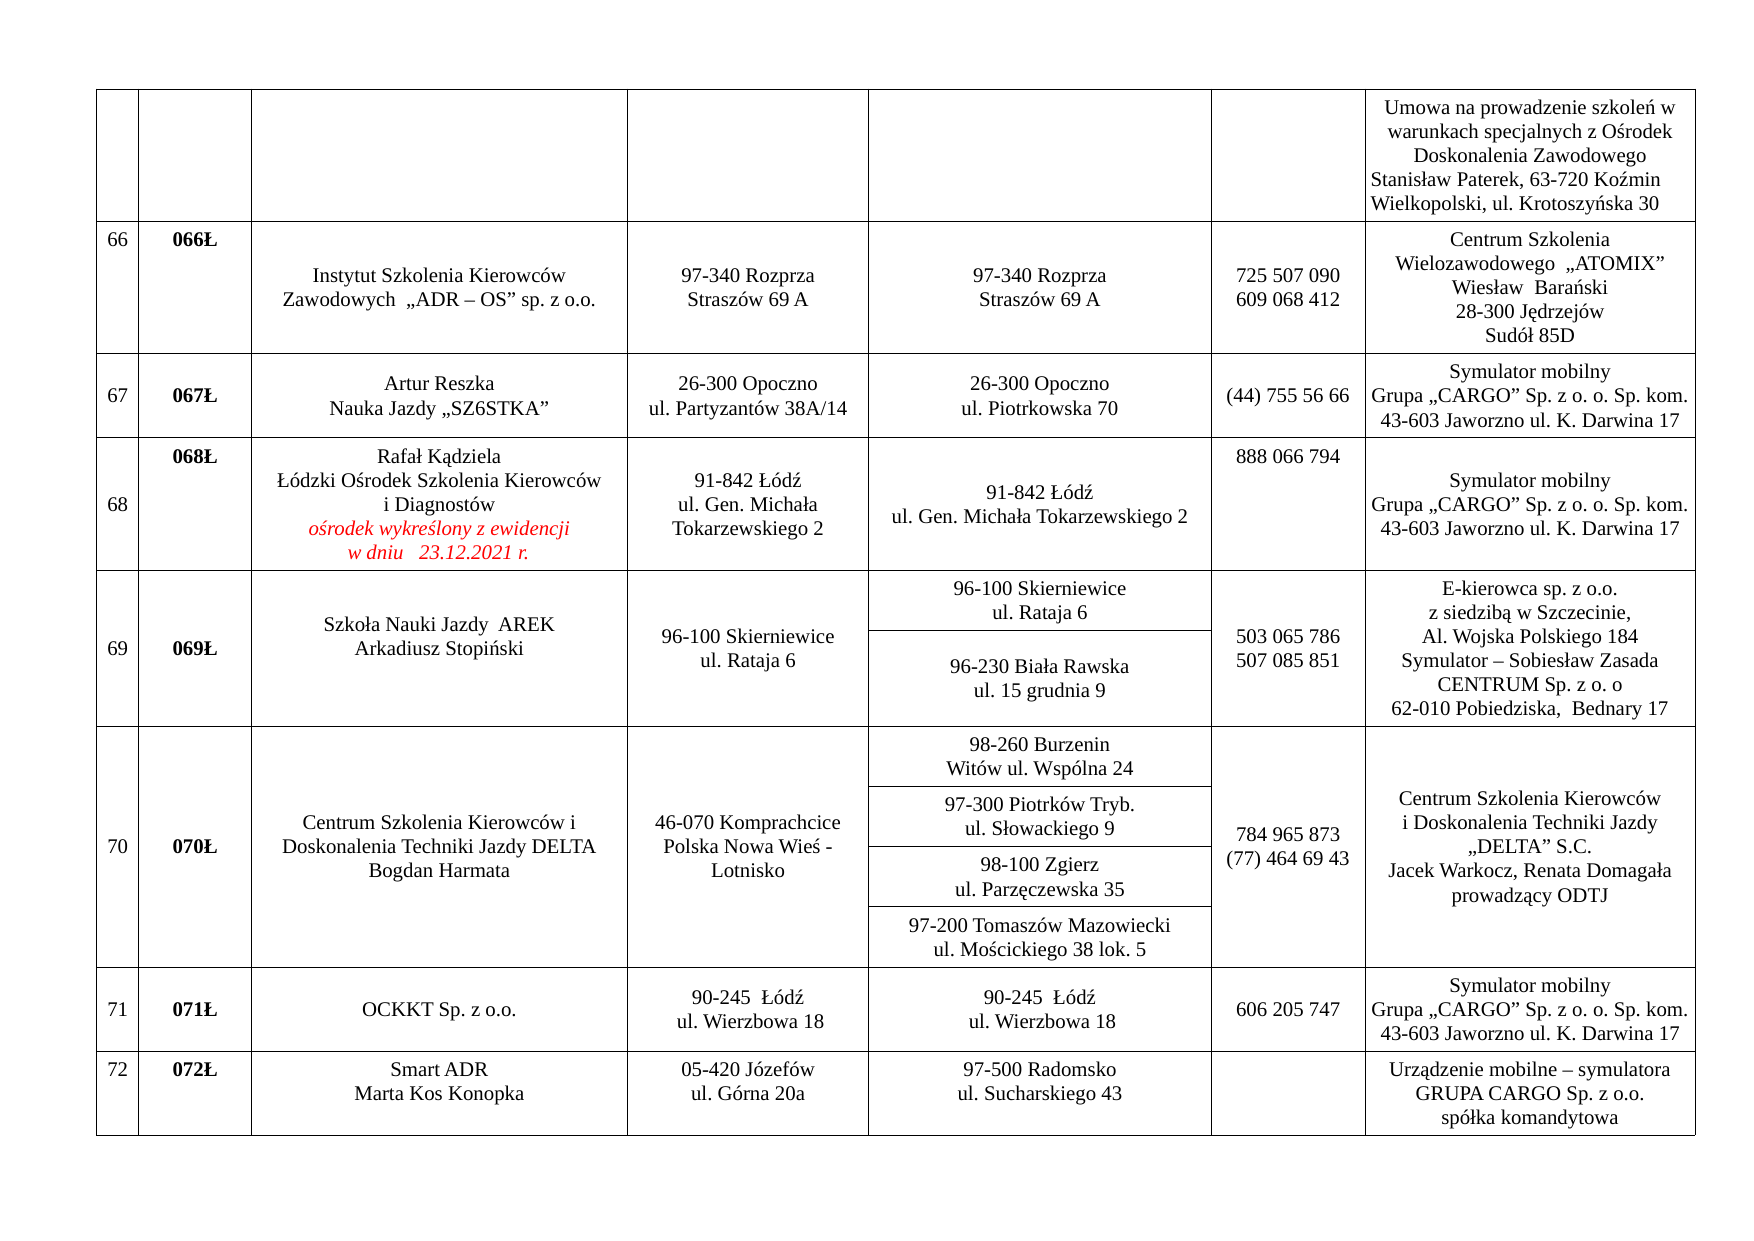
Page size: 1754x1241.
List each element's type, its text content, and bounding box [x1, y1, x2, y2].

table_cell [628, 90, 868, 221]
table_cell 96-100 Skierniewice ul. Rataja 6 [869, 571, 1211, 630]
table_cell 068Ł [139, 438, 251, 569]
table_cell Symulator mobilny Grupa „CARGO” Sp. z o. o. Sp. kom. 43-603 Jaworzno ul. K. Darwina 17 [1366, 968, 1695, 1051]
table_cell [252, 90, 627, 221]
table_cell 067Ł [139, 354, 251, 437]
table_cell 97-500 Radomsko ul. Sucharskiego 43 [869, 1052, 1211, 1135]
table_cell (44) 755 56 66 [1212, 354, 1365, 437]
table_cell 97-300 Piotrków Tryb. ul. Słowackiego 9 [869, 787, 1211, 846]
table_cell [1212, 90, 1365, 221]
table_cell 888 066 794 [1212, 438, 1365, 569]
table_cell Centrum Szkolenia Kierowców i Doskonalenia Techniki Jazdy DELTA Bogdan Harmata [252, 727, 627, 966]
table_cell 90-245 Łódź ul. Wierzbowa 18 [628, 968, 868, 1051]
table_cell 26-300 Opoczno ul. Partyzantów 38A/14 [628, 354, 868, 437]
table_cell Rafał Kądziela Łódzki Ośrodek Szkolenia Kierowców i Diagnostów ośrodek wykreślony z ewidencji w dniu 23.12.2021 r. [252, 438, 627, 569]
table_cell 784 965 873 (77) 464 69 43 [1212, 727, 1365, 966]
table_cell Urządzenie mobilne – symulatora GRUPA CARGO Sp. z o.o. spółka komandytowa [1366, 1052, 1695, 1135]
table_cell Centrum Szkolenia Wielozawodowego „ATOMIX” Wiesław Barański 28-300 Jędrzejów Sudół 85D [1366, 222, 1695, 353]
table_cell 97-340 Rozprza Straszów 69 A [869, 222, 1211, 353]
table_cell 91-842 Łódź ul. Gen. Michała Tokarzewskiego 2 [628, 438, 868, 569]
table_cell [97, 90, 138, 221]
table_cell Symulator mobilny Grupa „CARGO” Sp. z o. o. Sp. kom. 43-603 Jaworzno ul. K. Darwina 17 [1366, 354, 1695, 437]
table_cell Artur Reszka Nauka Jazdy „SZ6STKA” [252, 354, 627, 437]
table_cell 72 [97, 1052, 138, 1135]
table_cell 071Ł [139, 968, 251, 1051]
table_cell Umowa na prowadzenie szkoleń w warunkach specjalnych z Ośrodek Doskonalenia Zawodowego Stanisław Paterek, 63-720 Koźmin Wielkopolski, ul. Krotoszyńska 30 [1366, 90, 1695, 221]
table_cell 069Ł [139, 571, 251, 726]
table_cell 072Ł [139, 1052, 251, 1135]
table_cell 725 507 090 609 068 412 [1212, 222, 1365, 353]
table_cell 503 065 786 507 085 851 [1212, 571, 1365, 726]
table_cell 070Ł [139, 727, 251, 966]
table_cell 05-420 Józefów ul. Górna 20a [628, 1052, 868, 1135]
table_cell Symulator mobilny Grupa „CARGO” Sp. z o. o. Sp. kom. 43-603 Jaworzno ul. K. Darwina 17 [1366, 438, 1695, 569]
table_cell Centrum Szkolenia Kierowców i Doskonalenia Techniki Jazdy „DELTA” S.C. Jacek Warkocz, Renata Domagała prowadzący ODTJ [1366, 727, 1695, 966]
table_cell [869, 90, 1211, 221]
table_cell Instytut Szkolenia Kierowców Zawodowych „ADR – OS” sp. z o.o. [252, 222, 627, 353]
table_cell E-kierowca sp. z o.o. z siedzibą w Szczecinie, Al. Wojska Polskiego 184 Symulator – Sobiesław Zasada CENTRUM Sp. z o. o 62-010 Pobiedziska, Bednary 17 [1366, 571, 1695, 726]
table_cell 606 205 747 [1212, 968, 1365, 1051]
table_cell OCKKT Sp. z o.o. [252, 968, 627, 1051]
table_cell 66 [97, 222, 138, 353]
table_cell 98-100 Zgierz ul. Parzęczewska 35 [869, 847, 1211, 906]
table_cell 96-230 Biała Rawska ul. 15 grudnia 9 [869, 631, 1211, 726]
table_cell 97-340 Rozprza Straszów 69 A [628, 222, 868, 353]
table_cell 91-842 Łódź ul. Gen. Michała Tokarzewskiego 2 [869, 438, 1211, 569]
table_cell Szkoła Nauki Jazdy AREK Arkadiusz Stopiński [252, 571, 627, 726]
table_cell [139, 90, 251, 221]
table_cell [1212, 1052, 1365, 1135]
table_cell 96-100 Skierniewice ul. Rataja 6 [628, 571, 868, 726]
table_cell 68 [97, 438, 138, 569]
table_cell 70 [97, 727, 138, 966]
table_cell 46-070 Komprachcice Polska Nowa Wieś - Lotnisko [628, 727, 868, 966]
table_cell 97-200 Tomaszów Mazowiecki ul. Mościckiego 38 lok. 5 [869, 907, 1211, 966]
table_cell Smart ADR Marta Kos Konopka [252, 1052, 627, 1135]
table_cell 71 [97, 968, 138, 1051]
table_cell 67 [97, 354, 138, 437]
table_cell 69 [97, 571, 138, 726]
table_cell 98-260 Burzenin Witów ul. Wspólna 24 [869, 727, 1211, 786]
table_cell 90-245 Łódź ul. Wierzbowa 18 [869, 968, 1211, 1051]
table_cell 26-300 Opoczno ul. Piotrkowska 70 [869, 354, 1211, 437]
table_cell 066Ł [139, 222, 251, 353]
